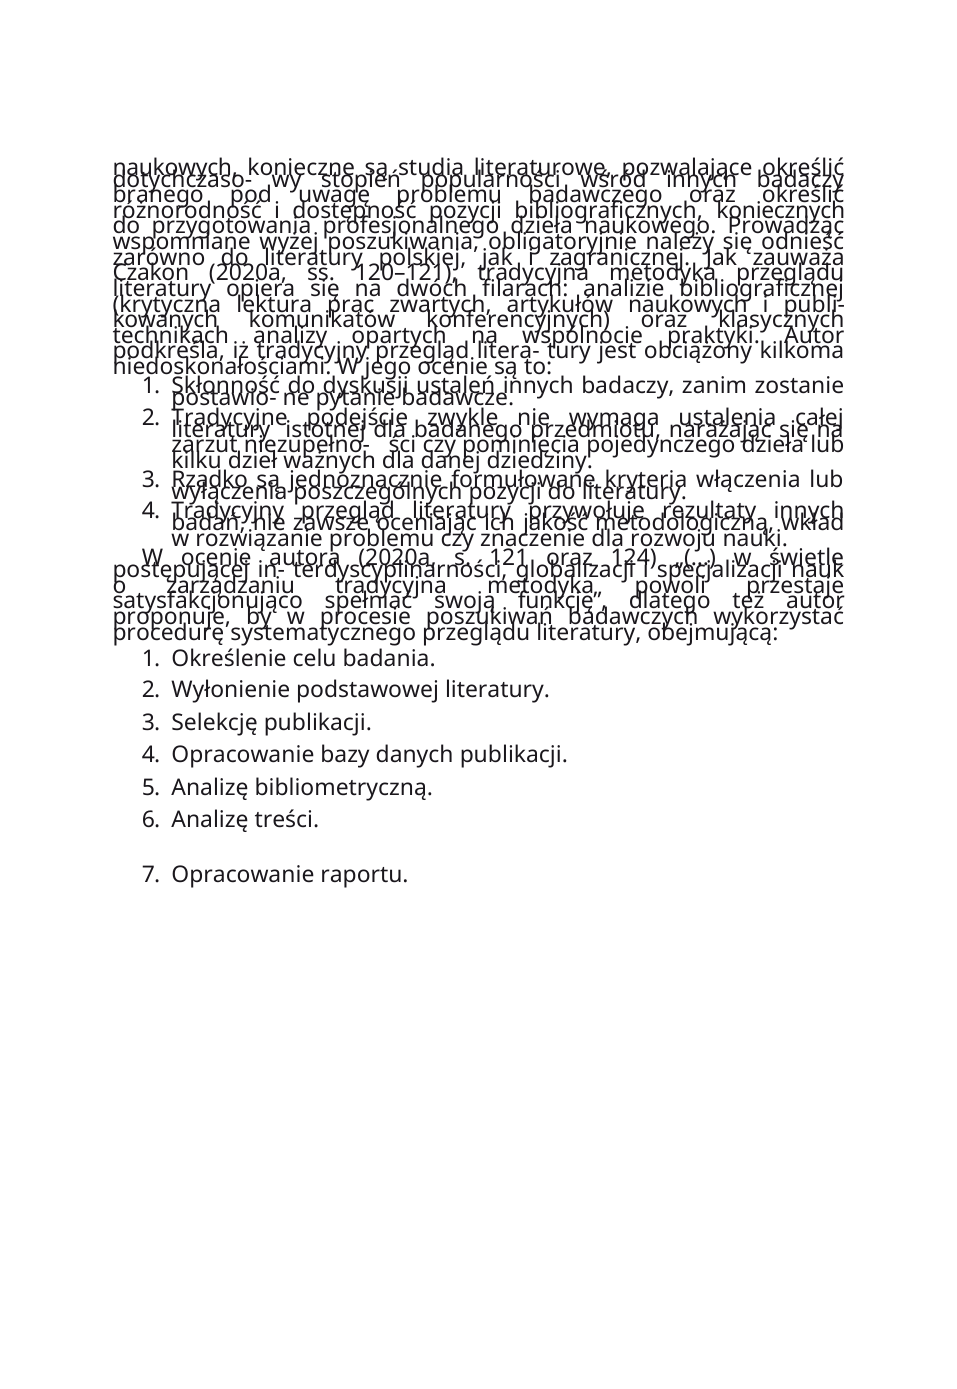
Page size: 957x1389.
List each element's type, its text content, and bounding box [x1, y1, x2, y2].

text W ocenie autora (2020a, s. 121 oraz 124) „(…) w świetle postępującej in- terdyscyplinarności, globalizacji i specjalizacji nauk o zarządzaniu tradycyjna metodyka powoli przestaje satysfakcjonująco spełniać swoją funkcję”, dlatego też autor proponuje, by w procesie poszukiwań badawczych wykorzystać procedurę systematycznego przeglądu literatury, obejmującą: [112, 553, 845, 647]
list Rzadko są jednoznacznie formułowane kryteria włączenia lub wyłączenia poszczególnych pozycji do literatury. [142, 475, 216, 506]
list Analizę treści. [142, 802, 857, 834]
list Opracowanie raportu. [142, 834, 857, 894]
list Określenie celu badania. [142, 647, 857, 672]
list Rzadko są jednoznacznie formułowane kryteria włączenia lub wyłączenia poszczególnych pozycji do literatury. [471, 475, 844, 506]
list Selekcję publikacji. [142, 704, 857, 737]
list Opracowanie bazy danych publikacji. [142, 737, 857, 769]
list Tradycyjne podejście zwykle nie wymaga ustalenia całej literatury istotnej dla badanego przedmiotu, narażając się na zarzut niezupełno- ści czy pominięcia pojedynczego dzieła lub kilku dzieł ważnych dla danej dziedziny. [142, 412, 845, 475]
text naukowych, konieczne są studia literaturowe, pozwalające określić dotychczaso- wy stopień popularności wśród innych badaczy branego pod uwagę problemu badawczego oraz określić różnorodność i dostępność pozycji bibliograficznych, koniecznych do przygotowania profesjonalnego dzieła naukowego. Prowadząc wspomniane wyżej poszukiwania, obligatoryjnie należy się odnieść zarówno do literatury polskiej, jak i zagranicznej. Jak zauważa Czakon (2020a, ss. 120–121), tradycyjna metodyka przeglądu literatury opiera się na dwóch filarach: analizie bibliograficznej (krytyczna lektura prac zwartych, artykułów naukowych i publi- kowanych komunikatów konferencyjnych) oraz klasycznych technikach analizy opartych na wspólnocie praktyki. Autor podkreśla, iż tradycyjny przegląd litera- tury jest obciążony kilkoma niedoskonałościami. W jego ocenie są to: [112, 162, 845, 381]
list Tradycyjny przegląd literatury przywołuje rezultaty innych badań, nie zawsze oceniając ich jakość metodologiczną, wkład w rozwiązanie problemu czy znaczenie dla rozwoju nauki. [142, 506, 845, 553]
list Wyłonienie podstawowej literatury. [142, 672, 857, 704]
list Rzadko są jednoznacznie formułowane kryteria włączenia lub wyłączenia poszczególnych pozycji do literatury. [217, 475, 430, 506]
list Analizę bibliometryczną. [142, 769, 857, 802]
list Skłonność do dyskusji ustaleń innych badaczy, zanim zostanie postawio- ne pytanie badawcze. [175, 381, 844, 412]
